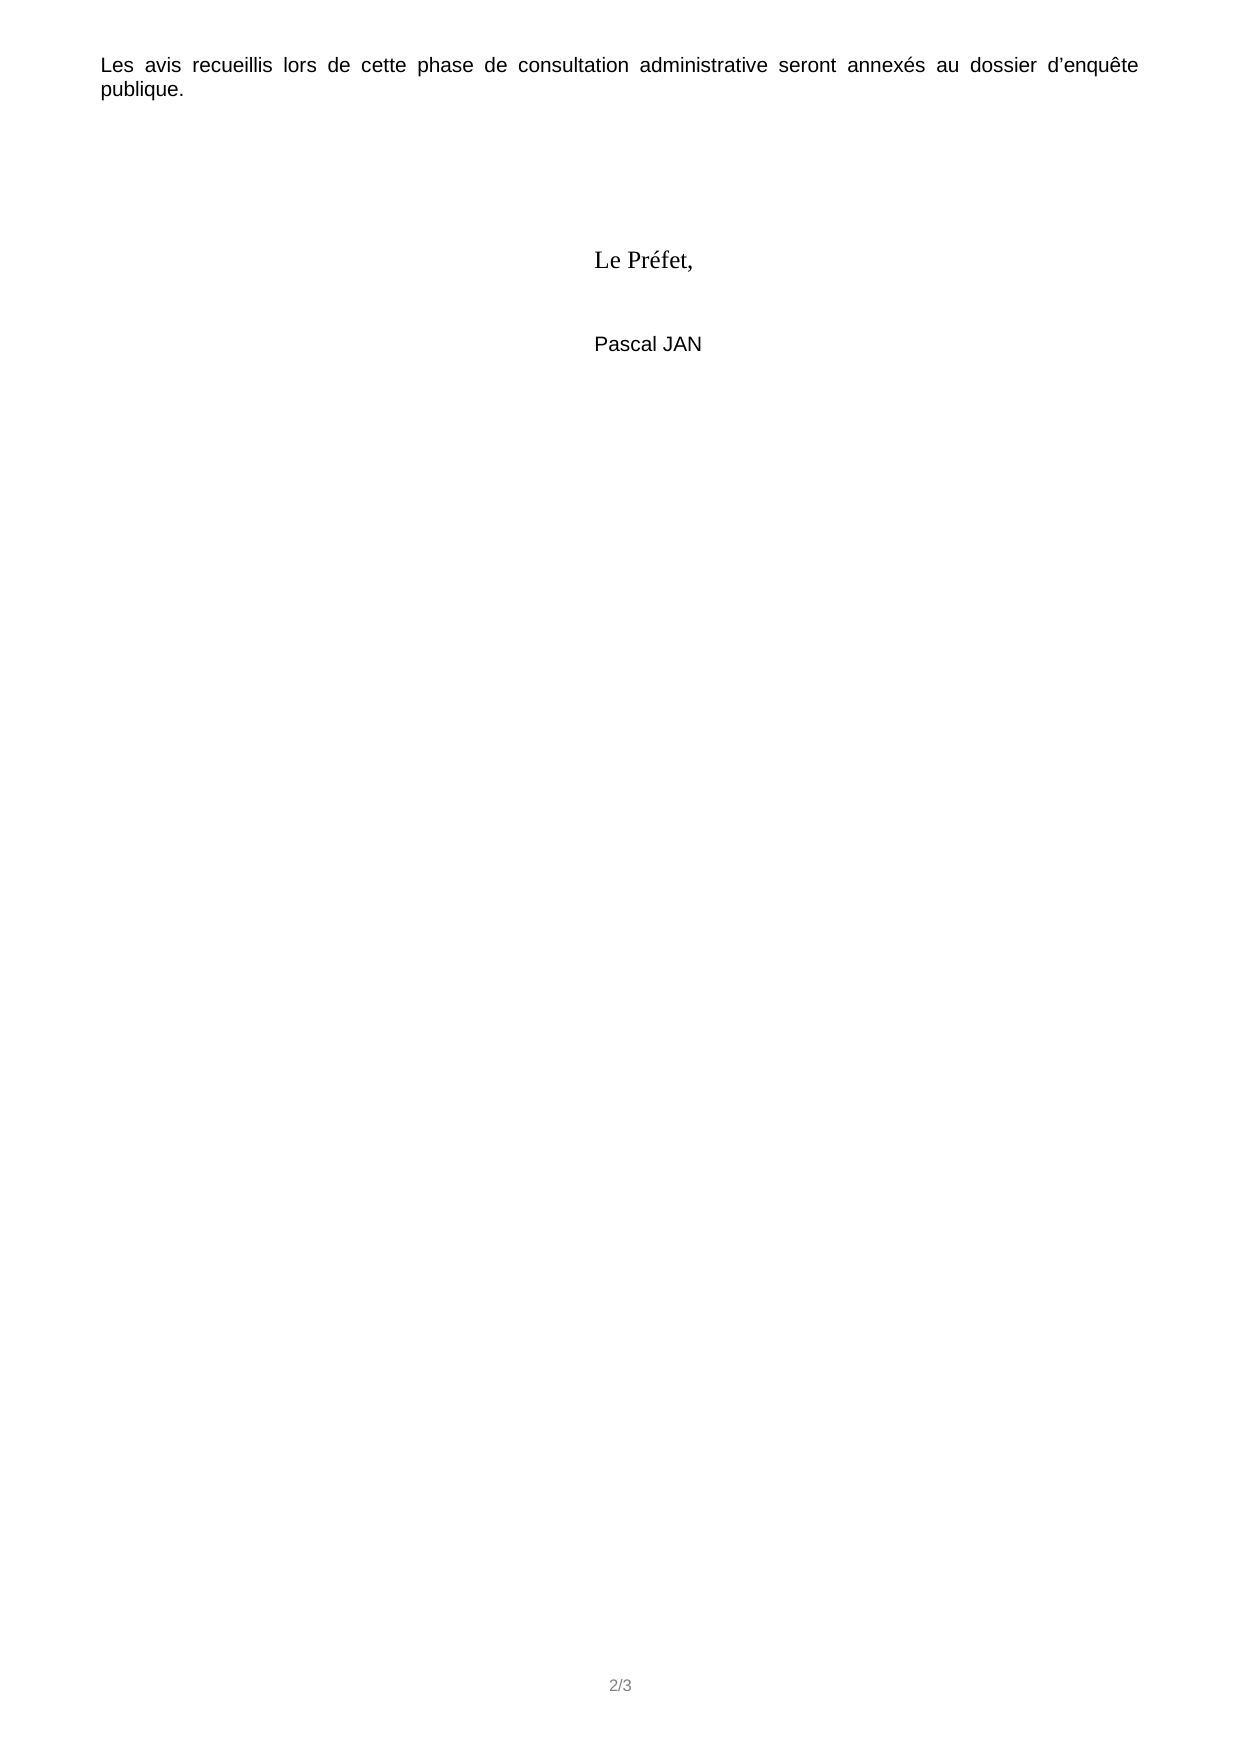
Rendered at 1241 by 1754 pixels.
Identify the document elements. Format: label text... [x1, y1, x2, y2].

text Le Préfet, [594, 245, 1140, 274]
text Pascal JAN [594, 332, 1140, 356]
text Les avis recueillis lors de cette phase de consultation administrative seront annexés au dossier d’enquête publique. [100, 53, 1140, 101]
